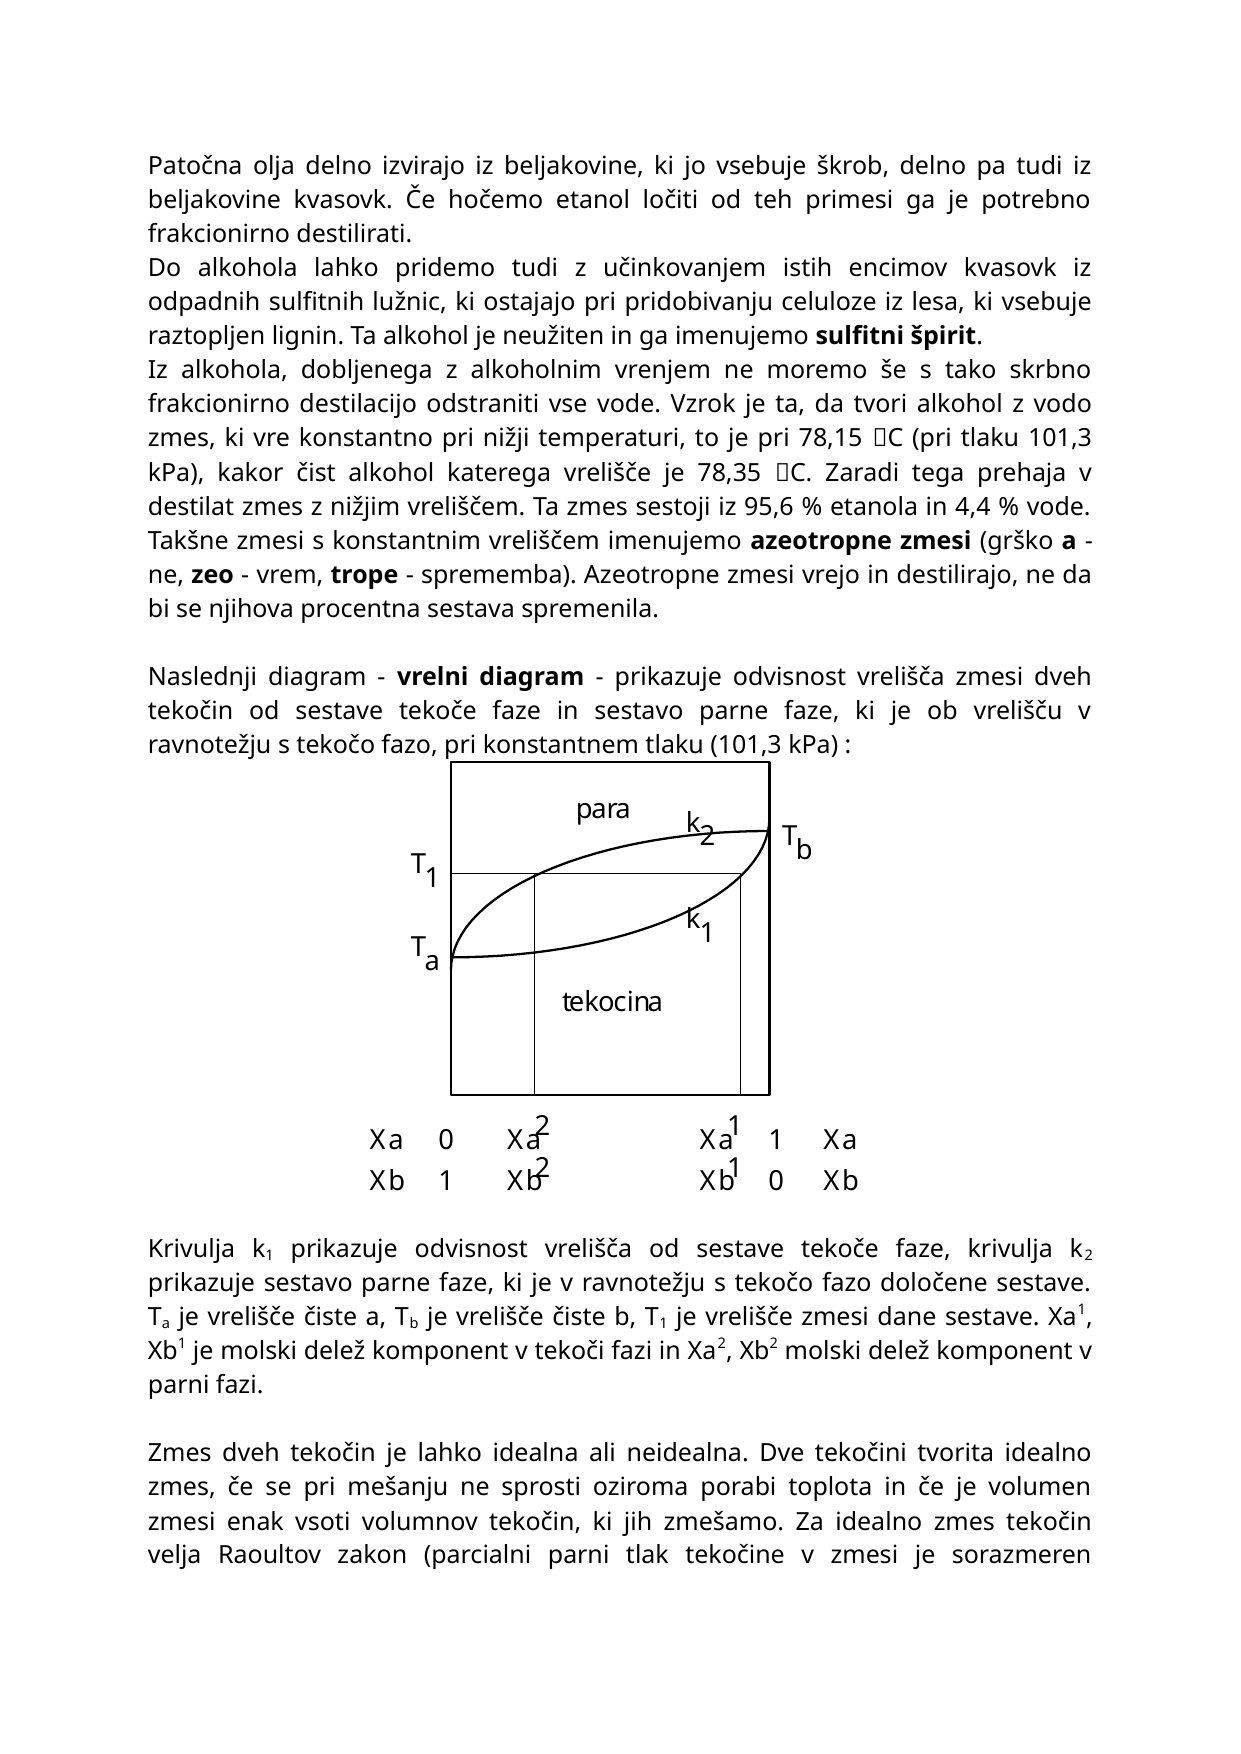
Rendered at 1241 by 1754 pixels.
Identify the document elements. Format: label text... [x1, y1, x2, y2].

text Naslednji diagram - vrelni diagram - prikazuje odvisnost vrelišča zmesi dveh tekočin od sestave tekoče faze in sestavo parne faze, ki je ob vrelišču v ravnotežju s tekočo fazo, pri konstantnem tlaku (101,3 kPa) : [148, 658, 1093, 761]
text Do alkohola lahko pridemo tudi z učinkovanjem istih encimov kvasovk iz odpadnih sulfitnih lužnic, ki ostajajo pri pridobivanju celuloze iz lesa, ki vsebuje raztopljen lignin. Ta alkohol je neužiten in ga imenujemo sulfitni špirit. [148, 250, 1093, 352]
text Patočna olja delno izvirajo iz beljakovine, ki jo vsebuje škrob, delno pa tudi iz beljakovine kvasovk. Če hočemo etanol ločiti od teh primesi ga je potrebno frakcionirno destilirati. [148, 148, 1093, 250]
text Krivulja k1 prikazuje odvisnost vrelišča od sestave tekoče faze, krivulja k2 prikazuje sestavo parne faze, ki je v ravnotežju s tekočo fazo določene sestave. Ta je vrelišče čiste a, Tb je vrelišče čiste b, T1 je vrelišče zmesi dane sestave. Xa1, Xb1 je molski delež komponent v tekoči fazi in Xa2, Xb2 molski delež komponent v parni fazi. [148, 1231, 1093, 1401]
text Zmes dveh tekočin je lahko idealna ali neidealna. Dve tekočini tvorita idealno zmes, če se pri mešanju ne sprosti oziroma porabi toplota in če je volumen zmesi enak vsoti volumnov tekočin, ki jih zmešamo. Za idealno zmes tekočin velja Raoultov zakon (parcialni parni tlak tekočine v zmesi je sorazmeren [148, 1435, 1093, 1571]
text Iz alkohola, dobljenega z alkoholnim vrenjem ne moremo še s tako skrbno frakcionirno destilacijo odstraniti vse vode. Vzrok je ta, da tvori alkohol z vodo zmes, ki vre konstantno pri nižji temperaturi, to je pri 78,15 C (pri tlaku 101,3 kPa), kakor čist alkohol katerega vrelišče je 78,35 C. Zaradi tega prehaja v destilat zmes z nižjim vreliščem. Ta zmes sestoji iz 95,6 % etanola in 4,4 % vode. Takšne zmesi s konstantnim vreliščem imenujemo azeotropne zmesi (grško a - ne, zeo - vrem, trope - sprememba). Azeotropne zmesi vrejo in destilirajo, ne da bi se njihova procentna sestava spremenila. [148, 352, 1093, 624]
